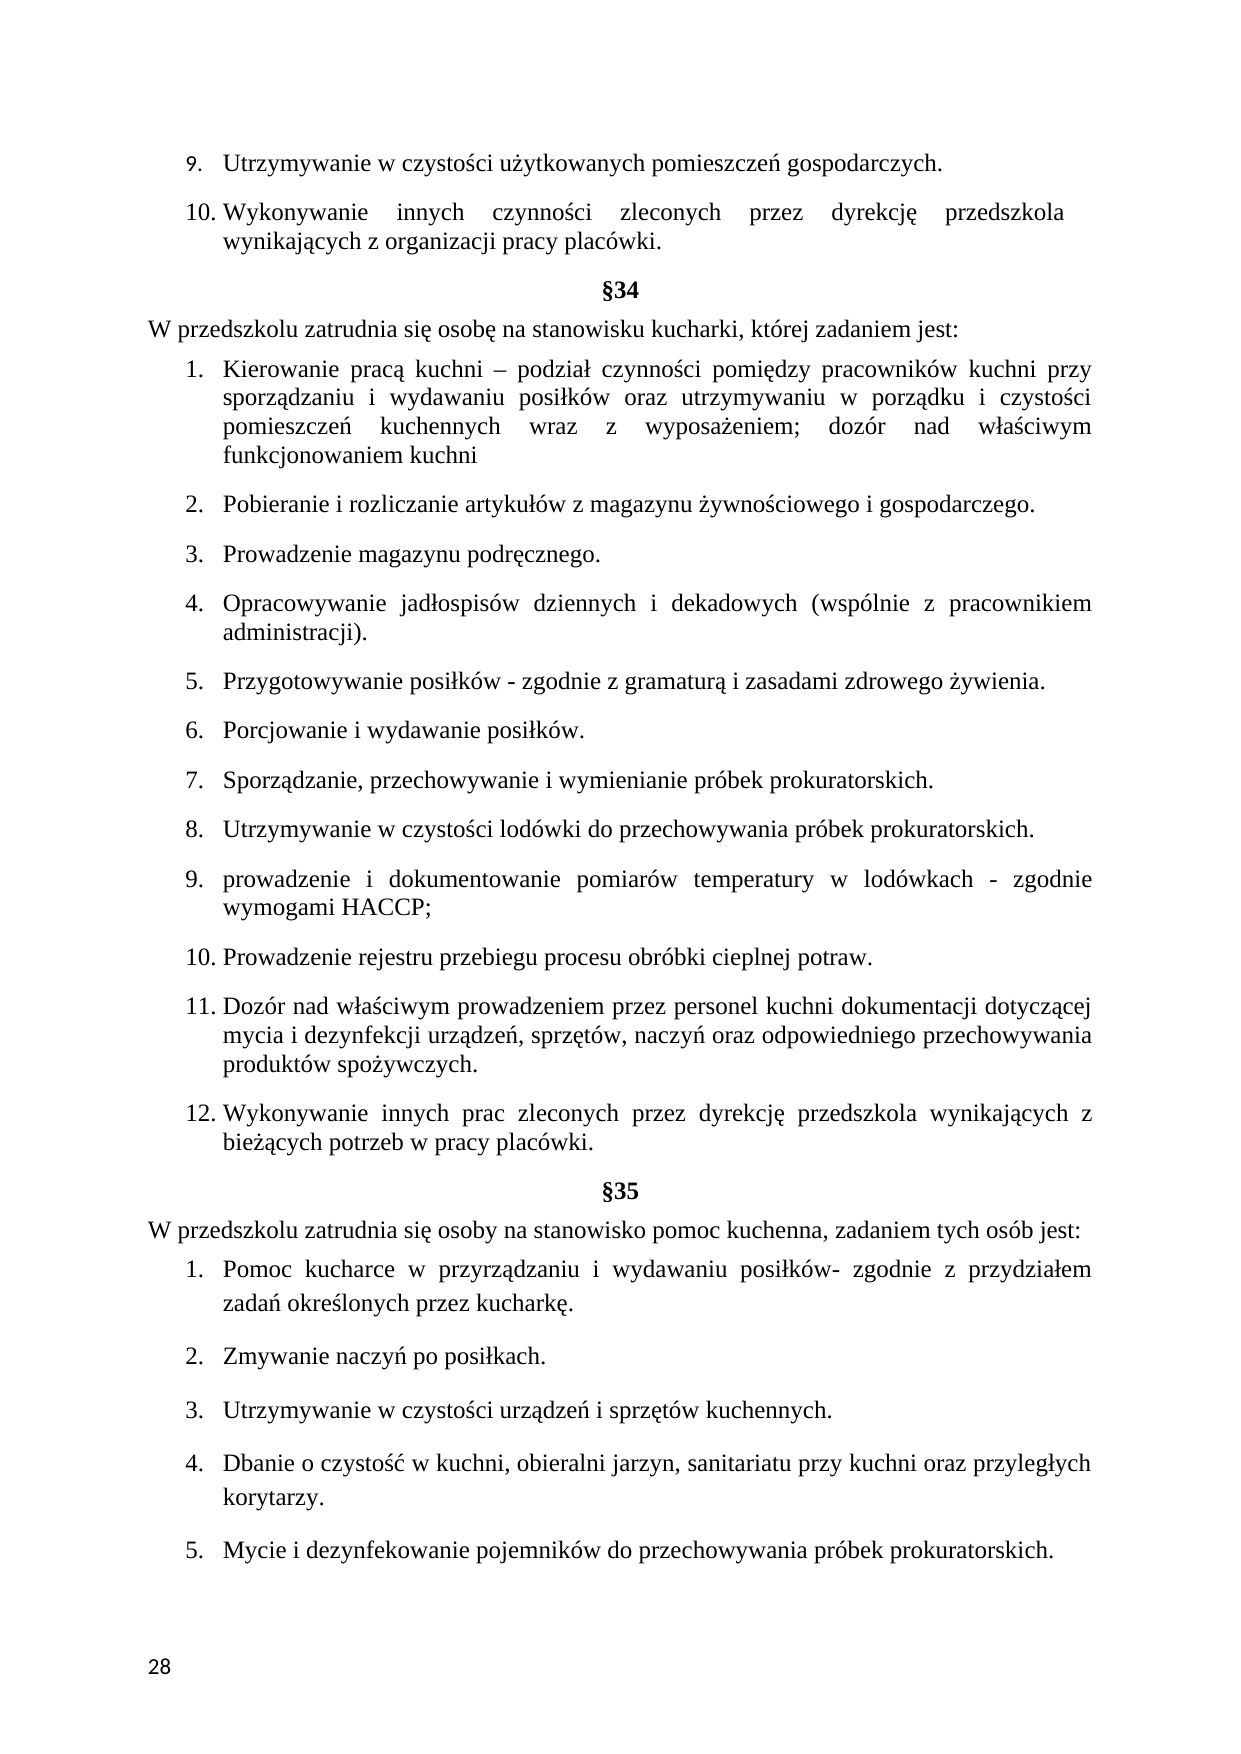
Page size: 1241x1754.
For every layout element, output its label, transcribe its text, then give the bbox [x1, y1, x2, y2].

list Mycie i dezynfekowanie pojemników do przechowywania próbek prokuratorskich. [185, 1535, 1093, 1564]
list Opracowywanie jadłospisów dziennych i dekadowych (wspólnie z pracownikiem administracji). [185, 588, 1093, 646]
list Prowadzenie rejestru przebiegu procesu obróbki cieplnej potraw. [185, 942, 1093, 971]
list Prowadzenie magazynu podręcznego. [185, 539, 1093, 567]
list Dbanie o czystość w kuchni, obieralni jarzyn, sanitariatu przy kuchni oraz przyległych korytarzy. [185, 1448, 1093, 1510]
list prowadzenie i dokumentowanie pomiarów temperatury w lodówkach - zgodnie wymogami HACCP; [185, 864, 1093, 921]
list Przygotowywanie posiłków - zgodnie z gramaturą i zasadami zdrowego żywienia. [185, 666, 1093, 695]
list Zmywanie naczyń po posiłkach. [185, 1341, 1093, 1370]
list Utrzymywanie w czystości urządzeń i sprzętów kuchennych. [185, 1395, 1093, 1424]
text W przedszkolu zatrudnia się osobę na stanowisku kucharki, której zadaniem jest: [148, 314, 1093, 343]
list Wykonywanie innych prac zleconych przez dyrekcję przedszkola wynikających z bieżących potrzeb w pracy placówki. [185, 1098, 1093, 1156]
list Pobieranie i rozliczanie artykułów z magazynu żywnościowego i gospodarczego. [185, 489, 1093, 518]
list Porcjowanie i wydawanie posiłków. [185, 716, 1093, 744]
list Kierowanie pracą kuchni – podział czynności pomiędzy pracowników kuchni przy sporządzaniu i wydawaniu posiłków oraz utrzymywaniu w porządku i czystości pomieszczeń kuchennych wraz z wyposażeniem; dozór nad właściwym funkcjonowaniem kuchni [185, 354, 1093, 469]
text §34 [148, 275, 1093, 304]
text §35 [148, 1176, 1093, 1205]
list Dozór nad właściwym prowadzeniem przez personel kuchni dokumentacji dotyczącej mycia i dezynfekcji urządzeń, sprzętów, naczyń oraz odpowiedniego przechowywania produktów spożywczych. [185, 991, 1093, 1077]
list Pomoc kucharce w przyrządzaniu i wydawaniu posiłków- zgodnie z przydziałem zadań określonych przez kucharkę. [185, 1254, 1093, 1316]
text W przedszkolu zatrudnia się osoby na stanowisko pomoc kuchenna, zadaniem tych osób jest: [148, 1215, 1093, 1244]
list Sporządzanie, przechowywanie i wymienianie próbek prokuratorskich. [185, 765, 1093, 794]
list Utrzymywanie w czystości użytkowanych pomieszczeń gospodarczych. [185, 148, 1093, 177]
list Wykonywanie innych czynności zleconych przez dyrekcję przedszkola wynikających z organizacji pracy placówki. [185, 197, 1093, 255]
list Utrzymywanie w czystości lodówki do przechowywania próbek prokuratorskich. [185, 814, 1093, 843]
